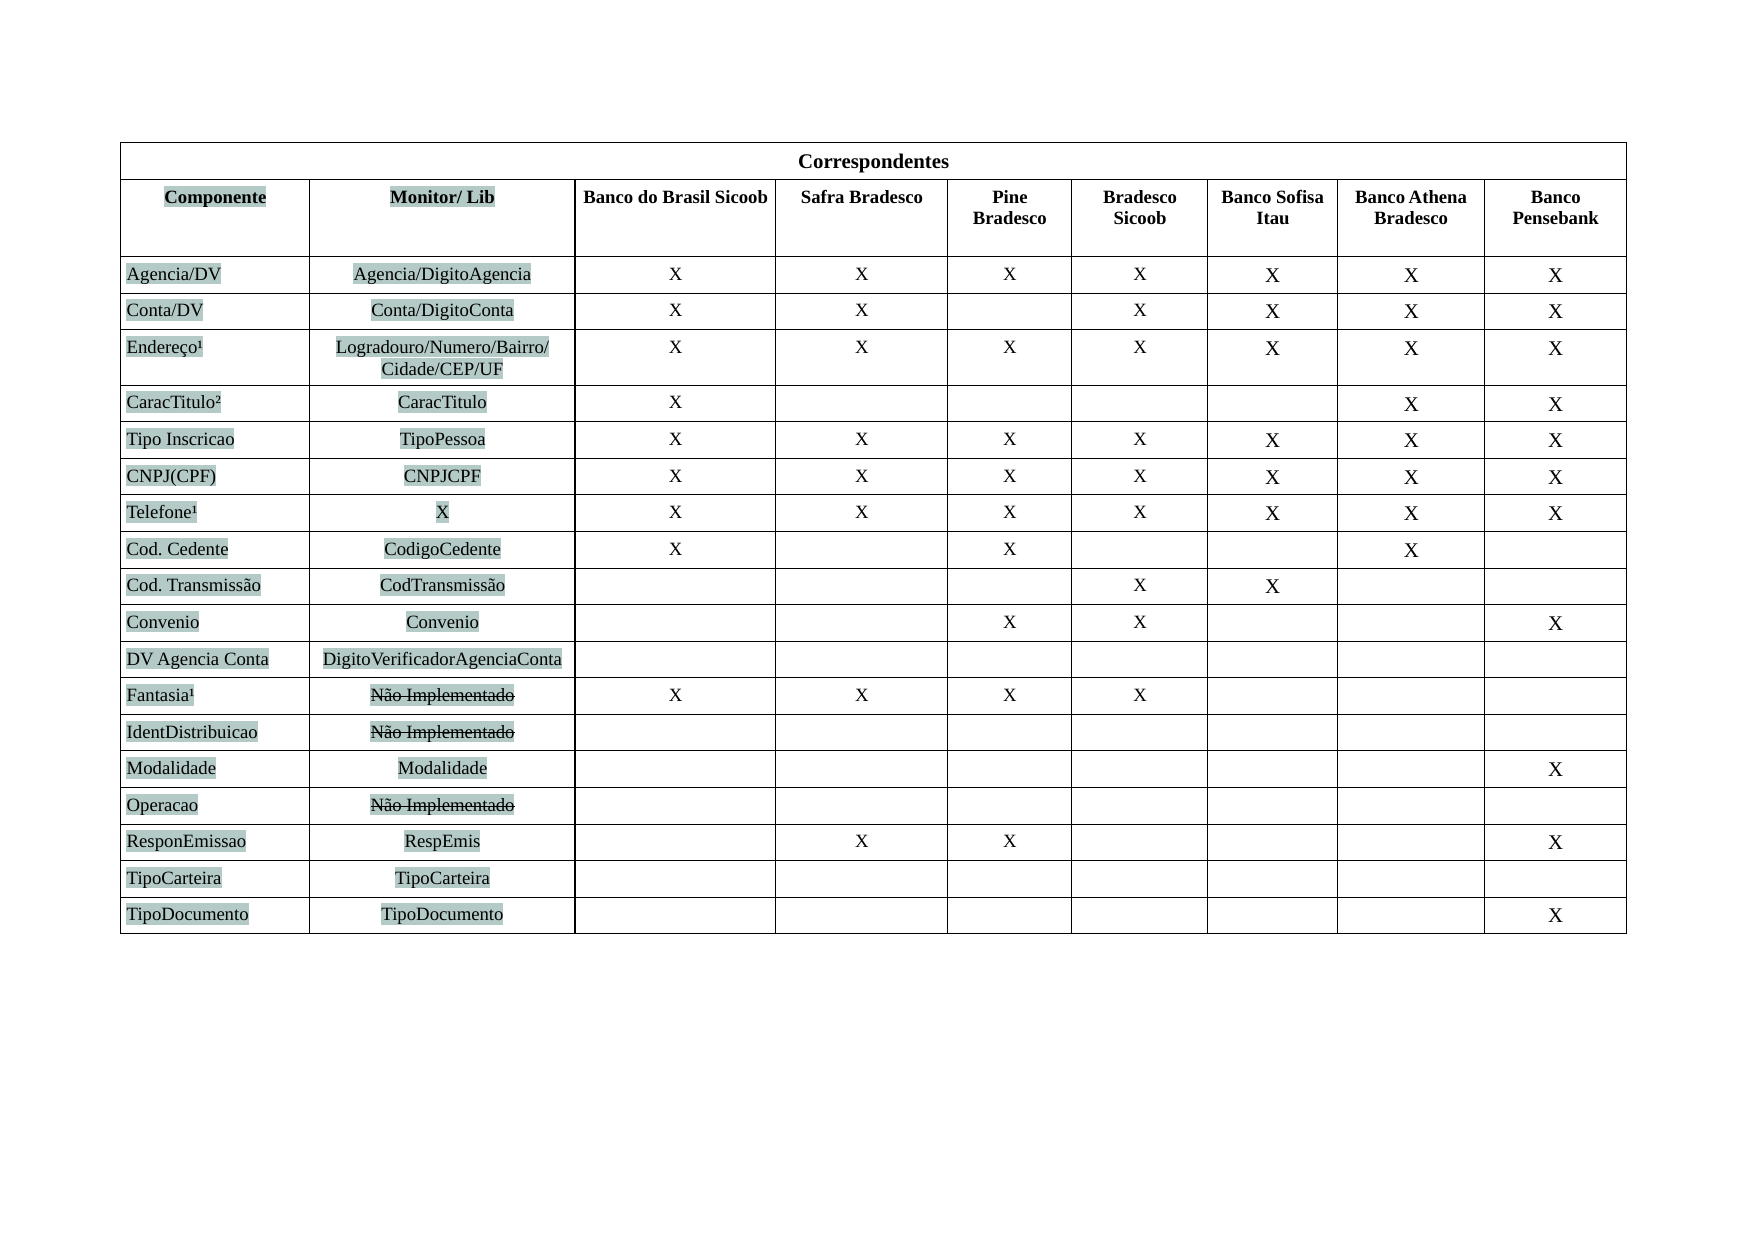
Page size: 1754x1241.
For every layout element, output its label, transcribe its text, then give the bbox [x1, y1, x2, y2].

table_cell TipoPessoa [310, 422, 574, 458]
table_cell Não Implementado [310, 678, 574, 714]
table_cell Conta/DigitoConta [310, 294, 574, 329]
table_cell X [1208, 257, 1337, 292]
table_cell [1072, 898, 1207, 933]
table_cell [948, 898, 1071, 933]
table_cell X [776, 330, 947, 385]
table_cell X [776, 495, 947, 531]
table_cell X [1338, 422, 1484, 458]
table_cell [1208, 678, 1337, 714]
table_cell [776, 605, 947, 641]
table_cell X [776, 422, 947, 458]
table_cell Banco Sofisa Itau [1208, 180, 1337, 256]
table_cell ResponEmissao [121, 825, 309, 860]
table_cell X [1208, 294, 1337, 329]
table_cell X [1208, 569, 1337, 604]
table_cell [1338, 898, 1484, 933]
table_cell Endereço¹ [121, 330, 309, 385]
table_cell X [1072, 257, 1207, 292]
table_cell X [1338, 257, 1484, 292]
table_cell X [1338, 459, 1484, 494]
table_cell [1485, 861, 1626, 897]
table_cell [1208, 605, 1337, 641]
table_cell X [1485, 898, 1626, 933]
table_cell [576, 898, 775, 933]
table_cell [1072, 532, 1207, 567]
table_cell [1485, 788, 1626, 823]
table_cell Não Implementado [310, 788, 574, 823]
table_cell Banco Athena Bradesco [1338, 180, 1484, 256]
table_cell TipoDocumento [121, 898, 309, 933]
table_cell X [1072, 678, 1207, 714]
table_cell [1208, 386, 1337, 421]
table_cell [1338, 569, 1484, 604]
table_cell X [948, 678, 1071, 714]
table_cell Pine Bradesco [948, 180, 1071, 256]
table_cell [1485, 532, 1626, 567]
table_cell [1208, 751, 1337, 787]
table_cell Cod. Transmissão [121, 569, 309, 604]
table_cell [1208, 825, 1337, 860]
table_cell Safra Bradesco [776, 180, 947, 256]
table_cell Monitor/ Lib [310, 180, 574, 256]
table_cell CodTransmissão [310, 569, 574, 604]
table_cell TipoDocumento [310, 898, 574, 933]
table_cell Componente [121, 180, 309, 256]
table_cell [576, 788, 775, 823]
table_cell [1072, 386, 1207, 421]
table_cell [1072, 788, 1207, 823]
table_cell X [776, 294, 947, 329]
table_cell [576, 861, 775, 897]
table_cell [576, 605, 775, 641]
table_cell [948, 294, 1071, 329]
table_cell X [1338, 532, 1484, 567]
table_cell X [1208, 495, 1337, 531]
table_cell Convenio [310, 605, 574, 641]
table_cell Banco Pensebank [1485, 180, 1626, 256]
table_cell [1208, 715, 1337, 750]
table_cell [576, 715, 775, 750]
table_cell Bradesco Sicoob [1072, 180, 1207, 256]
table_cell X [310, 495, 574, 531]
table_cell [1208, 532, 1337, 567]
table_cell X [1072, 605, 1207, 641]
table_cell X [1208, 422, 1337, 458]
table_cell CaracTitulo [310, 386, 574, 421]
table_cell [1072, 751, 1207, 787]
table_cell X [1072, 422, 1207, 458]
table_cell CNPJCPF [310, 459, 574, 494]
table_cell [776, 788, 947, 823]
table_cell TipoCarteira [310, 861, 574, 897]
table_cell [948, 861, 1071, 897]
table_cell [1072, 715, 1207, 750]
table_header Correspondentes [121, 143, 1626, 179]
table_cell [1072, 642, 1207, 677]
table_cell X [1485, 386, 1626, 421]
table_cell X [948, 532, 1071, 567]
table_cell X [1072, 459, 1207, 494]
table_cell [776, 861, 947, 897]
table_cell X [576, 495, 775, 531]
table_cell IdentDistribuicao [121, 715, 309, 750]
table_cell Operacao [121, 788, 309, 823]
table_cell [776, 898, 947, 933]
table_cell Conta/DV [121, 294, 309, 329]
table_cell X [576, 459, 775, 494]
table_cell CodigoCedente [310, 532, 574, 567]
table_cell X [1338, 294, 1484, 329]
table_cell [948, 715, 1071, 750]
table_cell [948, 751, 1071, 787]
table_cell [1338, 715, 1484, 750]
table_cell [1338, 861, 1484, 897]
table_cell [776, 642, 947, 677]
table_cell [776, 386, 947, 421]
table_cell X [1208, 459, 1337, 494]
table_cell X [1485, 294, 1626, 329]
table_cell [776, 715, 947, 750]
table_cell Fantasia¹ [121, 678, 309, 714]
table_cell X [1485, 605, 1626, 641]
table_cell [576, 751, 775, 787]
table_cell [1208, 898, 1337, 933]
table_cell X [1485, 257, 1626, 292]
table_cell Cod. Cedente [121, 532, 309, 567]
table_cell X [948, 257, 1071, 292]
table_cell X [1338, 386, 1484, 421]
table_cell [576, 642, 775, 677]
table_cell Banco do Brasil Sicoob [576, 180, 775, 256]
table_cell [576, 569, 775, 604]
table_cell X [1072, 330, 1207, 385]
table_cell X [1338, 495, 1484, 531]
table_cell [948, 642, 1071, 677]
table_cell [1485, 678, 1626, 714]
table_cell X [948, 825, 1071, 860]
table_cell Tipo Inscricao [121, 422, 309, 458]
table_cell X [948, 605, 1071, 641]
table_cell [1072, 861, 1207, 897]
table_cell [1072, 825, 1207, 860]
table_cell [776, 569, 947, 604]
table_cell X [1338, 330, 1484, 385]
table_cell X [576, 294, 775, 329]
table_cell DigitoVerificadorAgenciaConta [310, 642, 574, 677]
table_cell X [1072, 569, 1207, 604]
table_cell Modalidade [310, 751, 574, 787]
table_cell X [776, 257, 947, 292]
table_cell RespEmis [310, 825, 574, 860]
table_cell Convenio [121, 605, 309, 641]
table_cell Agencia/DigitoAgencia [310, 257, 574, 292]
table_cell X [776, 678, 947, 714]
table_cell X [576, 386, 775, 421]
table_cell Telefone¹ [121, 495, 309, 531]
table_cell [1485, 715, 1626, 750]
table_cell X [948, 495, 1071, 531]
table_cell CaracTitulo² [121, 386, 309, 421]
table_cell X [1485, 459, 1626, 494]
table_cell X [1072, 495, 1207, 531]
table_cell X [1485, 495, 1626, 531]
table_cell [1338, 751, 1484, 787]
table_cell [1485, 569, 1626, 604]
table_cell X [576, 678, 775, 714]
table_cell [776, 751, 947, 787]
table_cell [1338, 605, 1484, 641]
table_cell [948, 788, 1071, 823]
table_cell [1208, 788, 1337, 823]
table_cell X [576, 532, 775, 567]
table_cell [1338, 642, 1484, 677]
table_cell X [1485, 825, 1626, 860]
table_cell [1338, 678, 1484, 714]
table_cell X [1072, 294, 1207, 329]
table_cell X [576, 422, 775, 458]
table_cell X [948, 459, 1071, 494]
table_cell X [776, 825, 947, 860]
table_cell X [1485, 330, 1626, 385]
table_cell X [576, 257, 775, 292]
table_cell [1338, 788, 1484, 823]
table_cell [948, 386, 1071, 421]
table_cell TipoCarteira [121, 861, 309, 897]
table_cell X [776, 459, 947, 494]
table_cell [776, 532, 947, 567]
table_cell [1208, 861, 1337, 897]
table_cell X [948, 422, 1071, 458]
table_cell X [1485, 751, 1626, 787]
table_cell [576, 825, 775, 860]
table_cell Não Implementado [310, 715, 574, 750]
table_cell Logradouro/Numero/Bairro/Cidade/CEP/UF [310, 330, 574, 385]
table_cell [1338, 825, 1484, 860]
table_cell [1485, 642, 1626, 677]
table_cell Modalidade [121, 751, 309, 787]
table_cell [948, 569, 1071, 604]
table_cell X [1485, 422, 1626, 458]
table_cell Agencia/DV [121, 257, 309, 292]
table_cell X [948, 330, 1071, 385]
table_cell DV Agencia Conta [121, 642, 309, 677]
table_cell CNPJ(CPF) [121, 459, 309, 494]
table_cell X [576, 330, 775, 385]
table_cell [1208, 642, 1337, 677]
table_cell X [1208, 330, 1337, 385]
